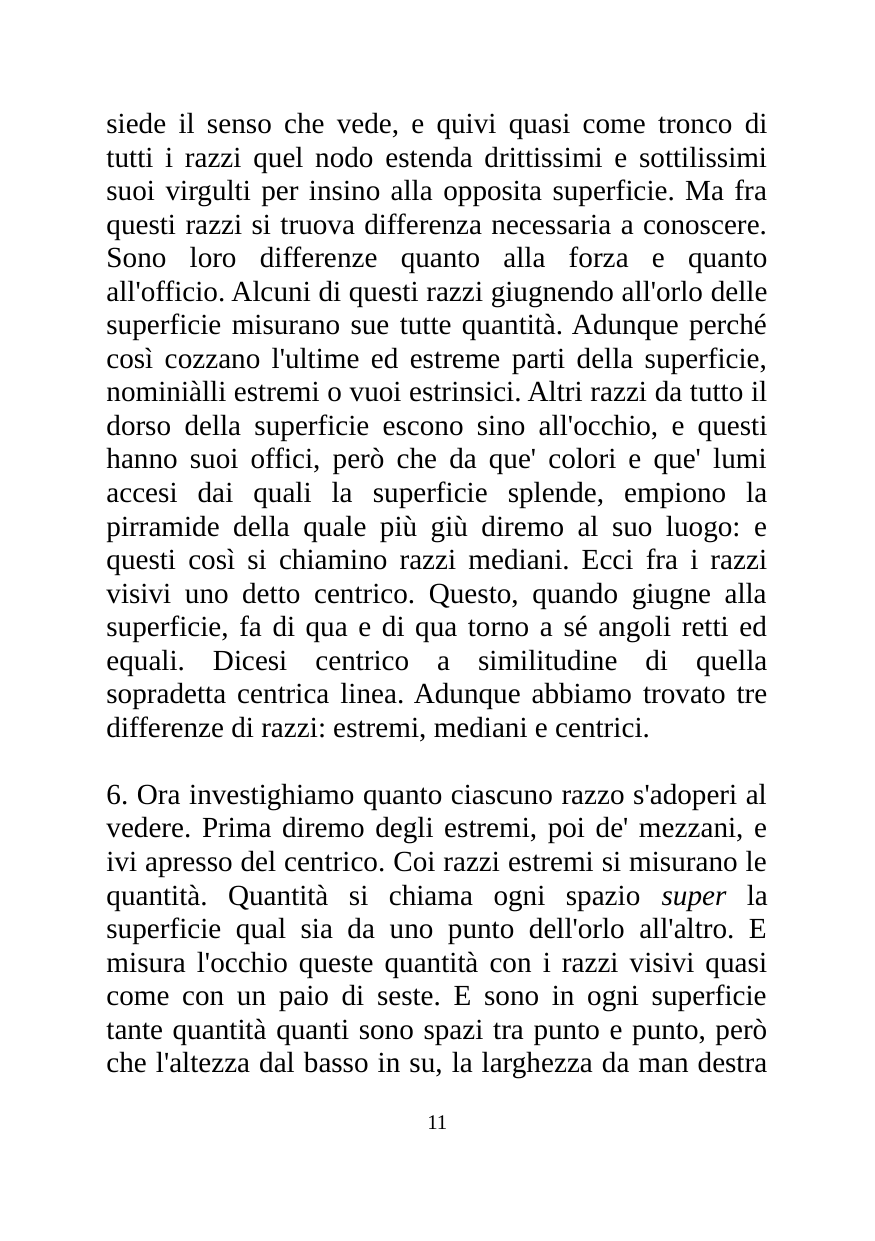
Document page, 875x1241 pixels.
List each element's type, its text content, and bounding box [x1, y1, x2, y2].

text 6. Ora investighiamo quanto ciascuno razzo s'adoperi al vedere. Prima diremo degli estremi, poi de' mezzani, e ivi apresso del centrico. Coi razzi estremi si misurano le quantità. Quantità si chiama ogni spazio super la superficie qual sia da uno punto dell'orlo all'altro. E misura l'occhio queste quantità con i razzi visivi quasi come con un paio di seste. E sono in ogni superficie tante quantità quanti sono spazi tra punto e punto, però che l'altezza dal basso in su, la larghezza da man destra [106, 777, 768, 1079]
text siede il senso che vede, e quivi quasi come tronco di tutti i razzi quel nodo estenda drittissimi e sottilissimi suoi virgulti per insino alla opposita superficie. Ma fra questi razzi si truova differenza necessaria a conoscere. Sono loro differenze quanto alla forza e quanto all'officio. Alcuni di questi razzi giugnendo all'orlo delle superficie misurano sue tutte quantità. Adunque perché così cozzano l'ultime ed estreme parti della superficie, nominiàlli estremi o vuoi estrinsici. Altri razzi da tutto il dorso della superficie escono sino all'occhio, e questi hanno suoi offici, però che da que' colori e que' lumi accesi dai quali la superficie splende, empiono la pirramide della quale più giù diremo al suo luogo: e questi così si chiamino razzi mediani. Ecci fra i razzi visivi uno detto centrico. Questo, quando giugne alla superficie, fa di qua e di qua torno a sé angoli retti ed equali. Dicesi centrico a similitudine di quella sopradetta centrica linea. Adunque abbiamo trovato tre differenze di razzi: estremi, mediani e centrici. [106, 106, 768, 743]
